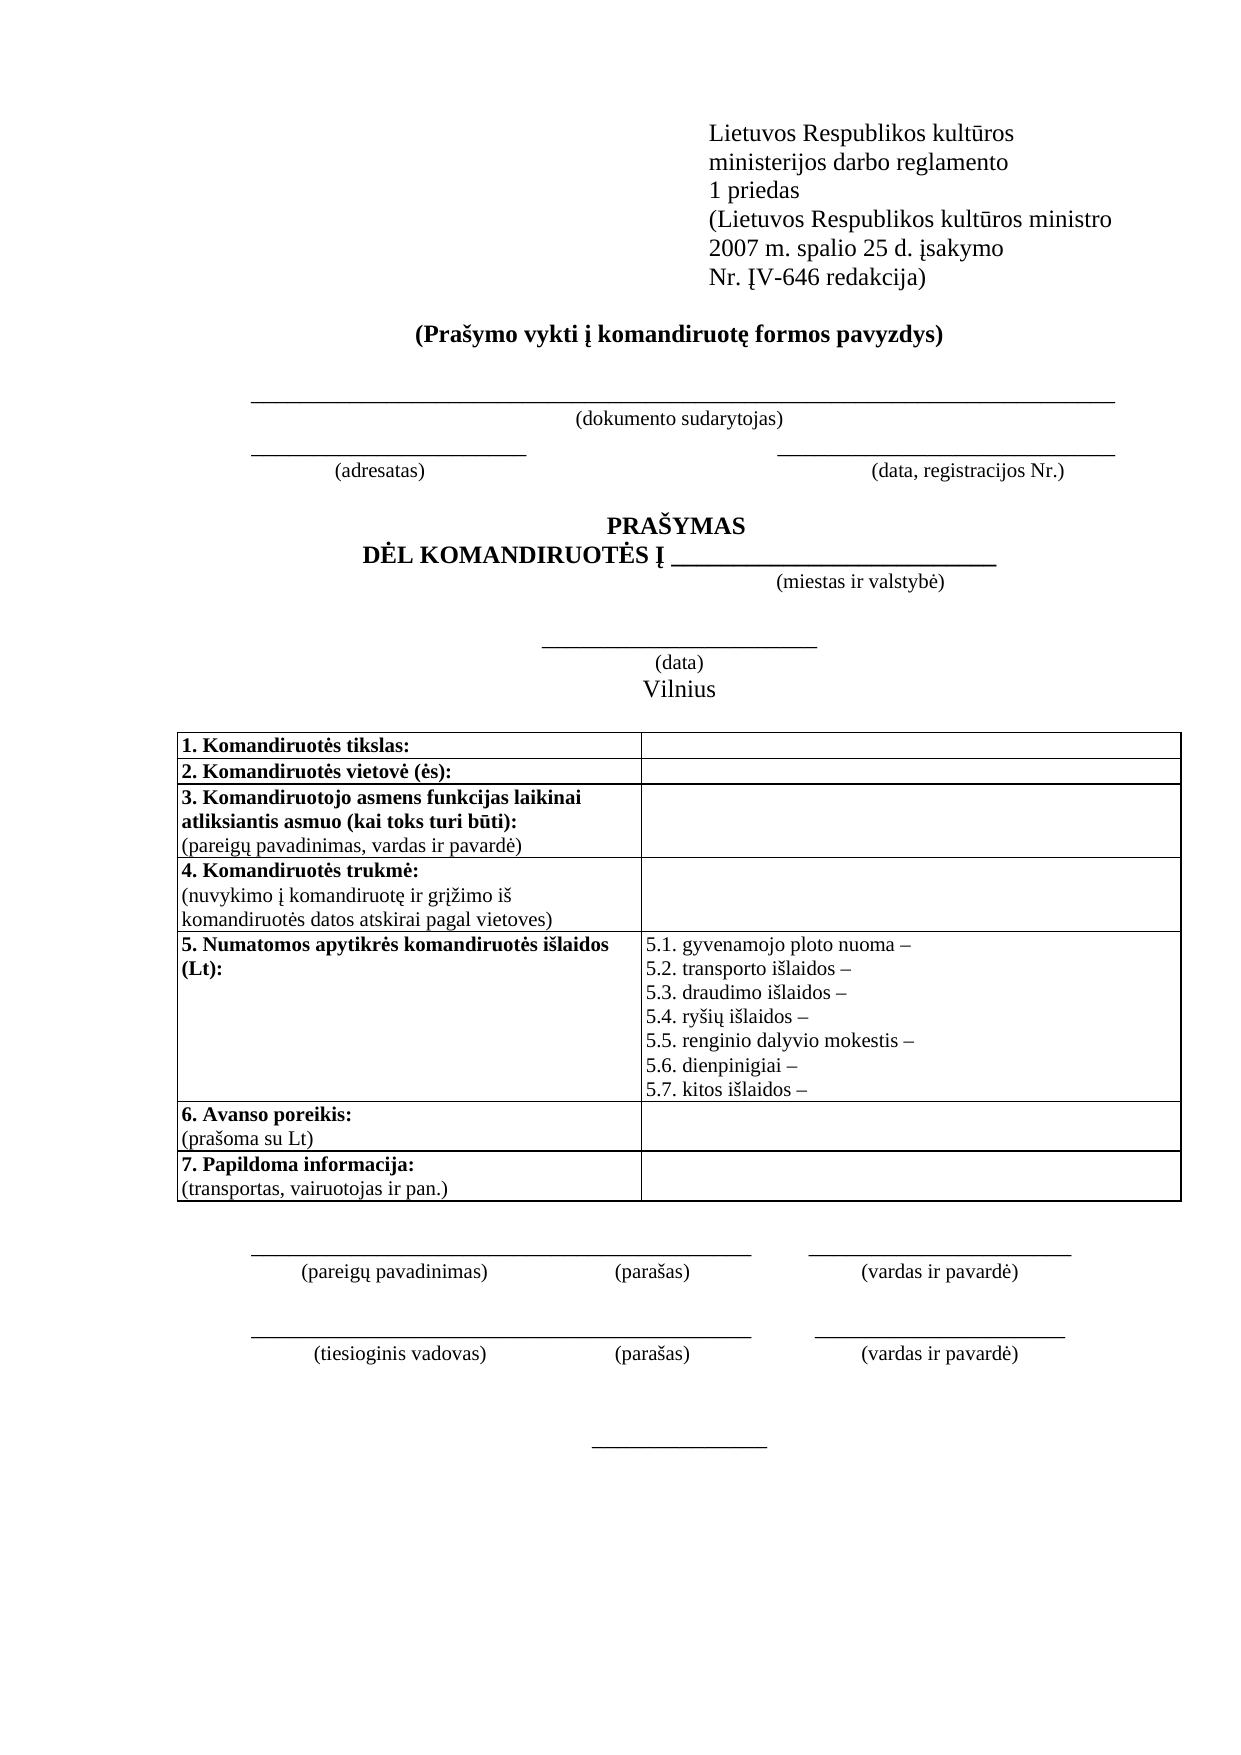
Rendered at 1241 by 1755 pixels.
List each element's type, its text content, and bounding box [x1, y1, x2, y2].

text Nr. ĮV-646 redakcija) [177, 262, 1181, 291]
table_cell 5. Numatomos apytikrės komandiruotės išlaidos (Lt): [178, 932, 641, 1101]
text Vilnius [177, 674, 1181, 703]
table_cell [642, 1102, 1180, 1150]
text (miestas ir valstybė) [702, 569, 1181, 593]
text ______________________ ___________________________ [177, 430, 1181, 458]
text ______________ [177, 1422, 1181, 1451]
table_cell [642, 759, 646, 783]
text __________________________ ______________ ____________________ [177, 1312, 1181, 1341]
text ______________________ [177, 622, 1181, 650]
text (Lietuvos Respublikos kultūros ministro [177, 204, 1181, 233]
text 2007 m. spalio 25 d. įsakymo [177, 233, 1181, 262]
table_cell [642, 785, 1180, 857]
text (data) [177, 650, 1181, 674]
text Lietuvos Respublikos kultūros [177, 118, 1181, 147]
text __________________________ ______________ _____________________ [177, 1230, 1181, 1259]
text (tiesioginis vadovas) (parašas) (vardas ir pavardė) [240, 1341, 1181, 1365]
text (adresatas) (data, registracijos Nr.) [261, 458, 1181, 482]
text 1 priedas [177, 176, 1181, 204]
text (dokumento sudarytojas) [177, 406, 1181, 430]
table_cell [642, 1152, 1180, 1200]
text PRAŠYMAS [177, 511, 1181, 540]
table_cell [642, 858, 1180, 931]
text ministerijos darbo reglamento [177, 147, 1181, 176]
table_header [642, 733, 646, 757]
text (pareigų pavadinimas) (parašas) (vardas ir pavardė) [227, 1259, 1181, 1283]
text DĖL KOMANDIRUOTĖS Į __________________________ [177, 540, 1181, 569]
text (Prašymo vykti į komandiruotę formos pavyzdys) [177, 319, 1181, 348]
